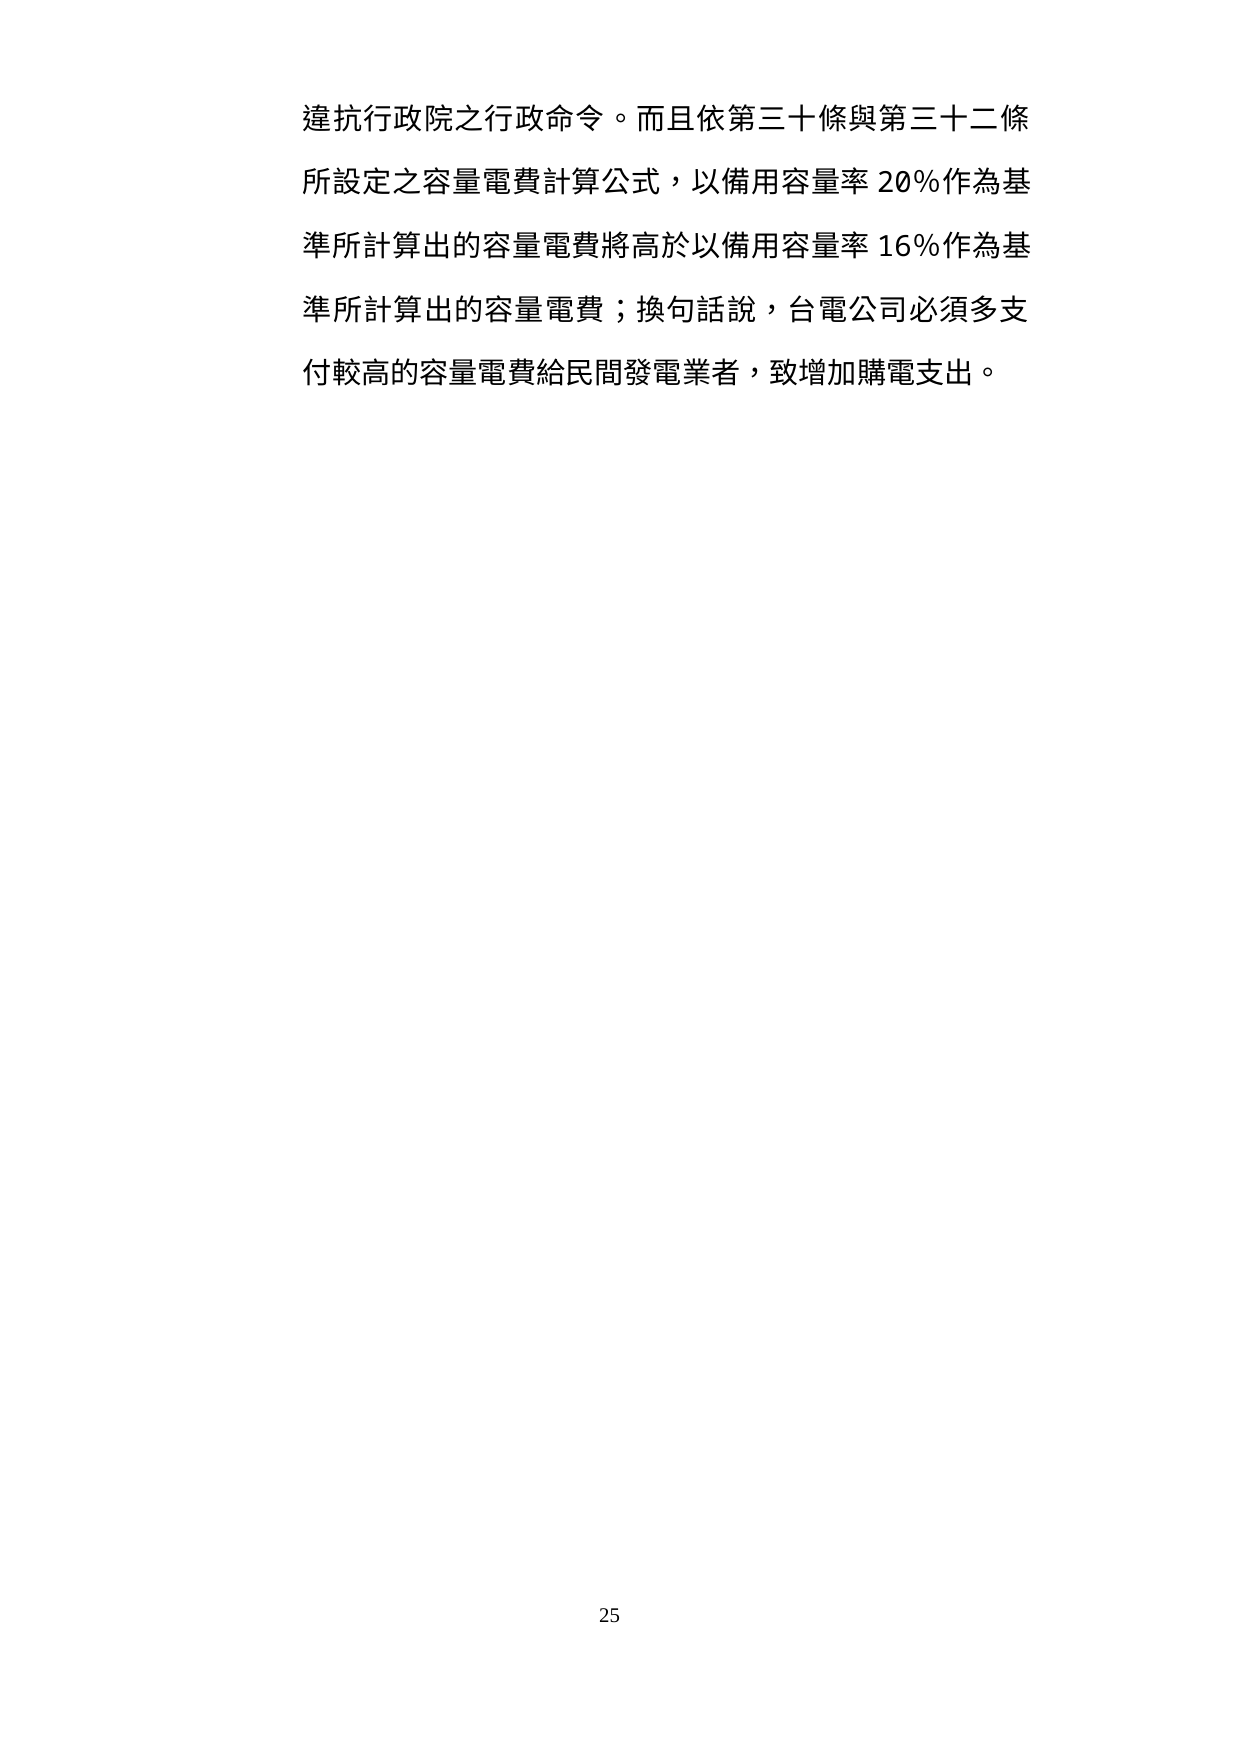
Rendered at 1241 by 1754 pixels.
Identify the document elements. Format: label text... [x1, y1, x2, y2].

text 違抗行政院之行政命令。而且依第三十條與第三十二條所設定之容量電費計算公式，以備用容量率20％作為基準所計算出的容量電費將高於以備用容量率16％作為基準所計算出的容量電費；換句話說，台電公司必須多支付較高的容量電費給民間發電業者，致增加購電支出。 [260, 96, 1031, 392]
